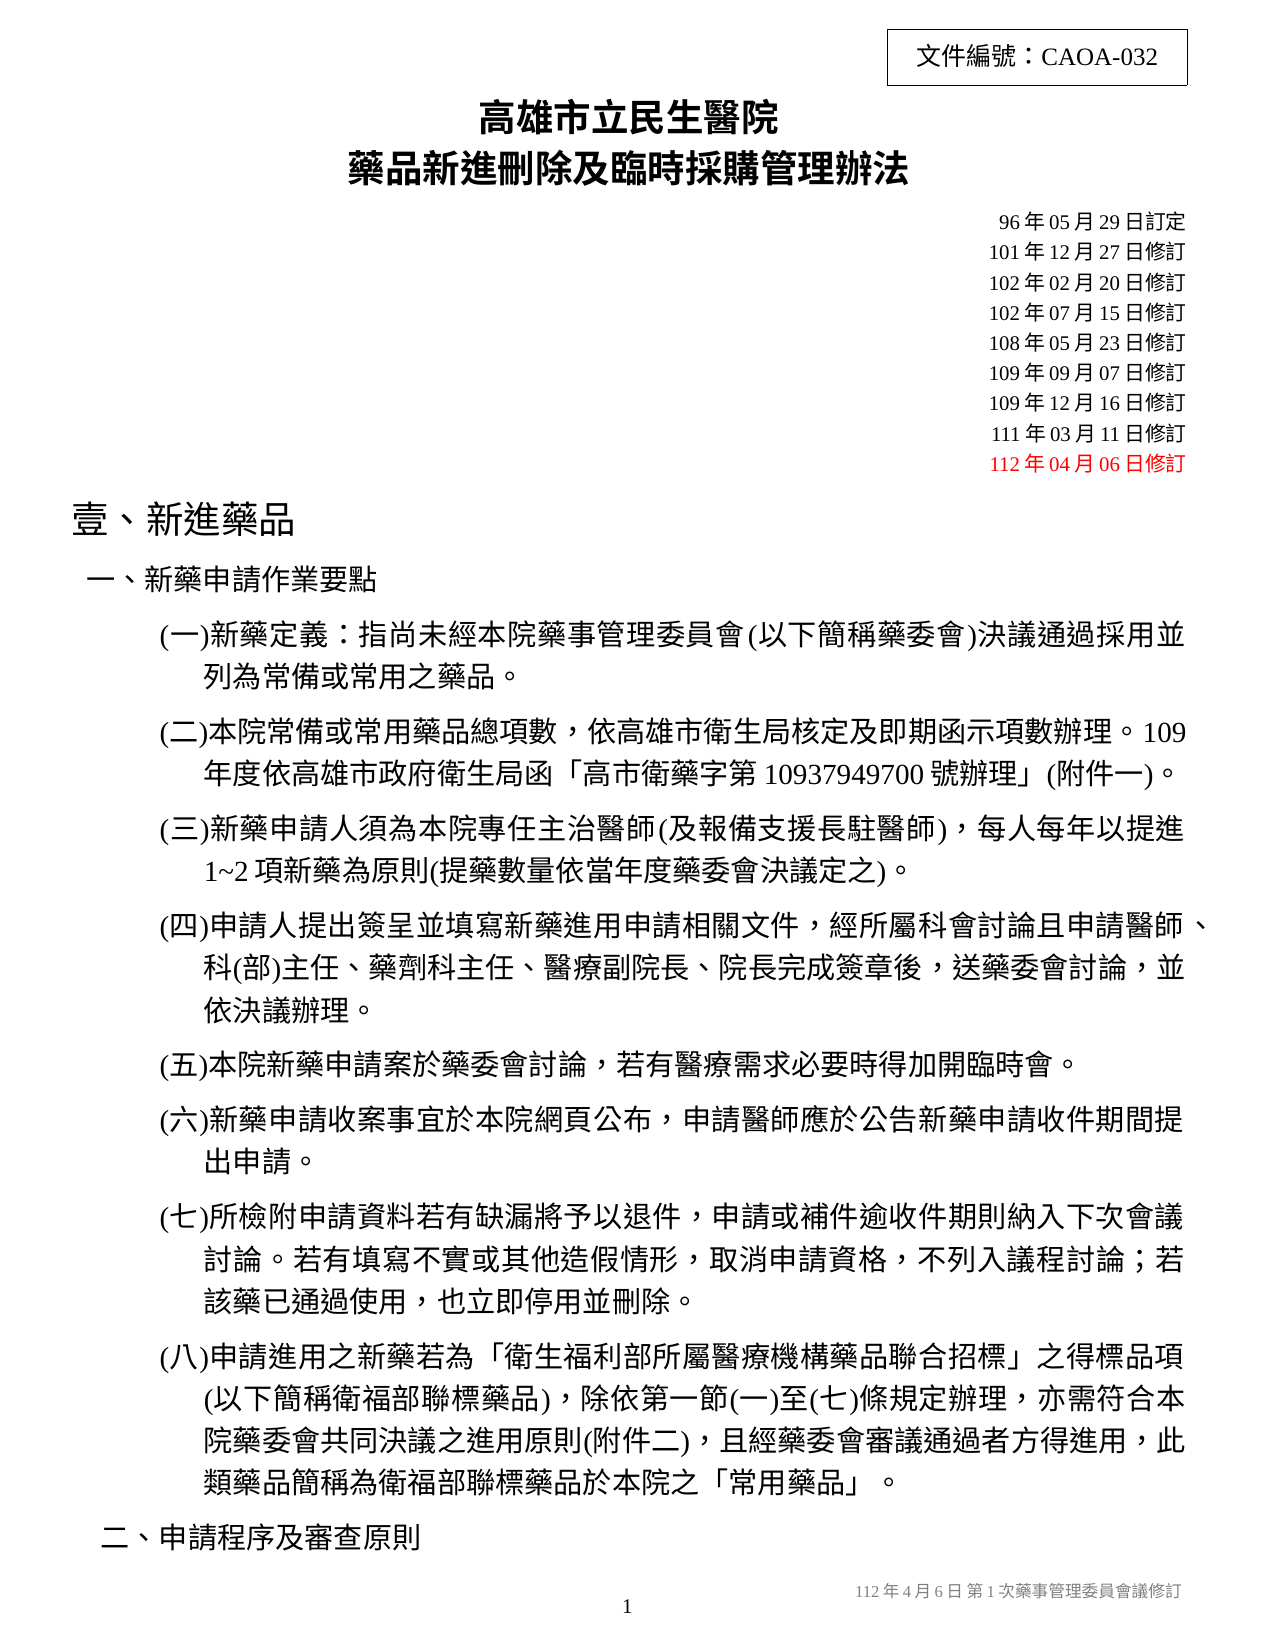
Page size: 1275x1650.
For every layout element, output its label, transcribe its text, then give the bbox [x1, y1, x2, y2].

text 109年12月16日修訂 [149, 387, 1186, 417]
text 一、新藥申請作業要點 [71, 556, 1186, 599]
text 111年03月11日修訂 [149, 417, 1186, 447]
text 文件編號：CAOA-032 [902, 37, 1172, 73]
text 102年07月15日修訂 [149, 296, 1186, 326]
text 藥品新進刪除及臨時採購管理辦法 [71, 138, 1186, 193]
text 112年04月06日修訂 [149, 447, 1186, 477]
text 101年12月27日修訂 [149, 236, 1186, 266]
text (六)新藥申請收案事宜於本院網頁公布，申請醫師應於公告新藥申請收件期間提出申請。 [159, 1097, 1186, 1181]
text (二)本院常備或常用藥品總項數，依高雄市衛生局核定及即期函示項數辦理。109年度依高雄市政府衛生局函「高市衛藥字第10937949700號辦理」(附件一)。 [159, 708, 1186, 793]
text 108年05月23日修訂 [149, 326, 1186, 356]
text (一)新藥定義：指尚未經本院藥事管理委員會(以下簡稱藥委會)決議通過採用並列為常備或常用之藥品。 [159, 611, 1186, 696]
text 二、申請程序及審查原則 [100, 1515, 1186, 1557]
text 102年02月20日修訂 [149, 266, 1186, 296]
text (八)申請進用之新藥若為「衛生福利部所屬醫療機構藥品聯合招標」之得標品項(以下簡稱衛福部聯標藥品)，除依第一節(一)至(七)條規定辦理，亦需符合本院藥委會共同決議之進用原則(附件二)，且經藥委會審議通過者方得進用，此類藥品簡稱為衛福部聯標藥品於本院之「常用藥品」。 [159, 1333, 1186, 1502]
text (三)新藥申請人須為本院專任主治醫師(及報備支援長駐醫師)，每人每年以提進1~2項新藥為原則(提藥數量依當年度藥委會決議定之)。 [159, 805, 1186, 890]
text 96年05月29日訂定 [149, 205, 1186, 236]
text 高雄市立民生醫院 [71, 101, 1186, 138]
text (五)本院新藥申請案於藥委會討論，若有醫療需求必要時得加開臨時會。 [159, 1042, 1186, 1084]
text 壹、新進藥品 [71, 490, 1186, 544]
text (四)申請人提出簽呈並填寫新藥進用申請相關文件，經所屬科會討論且申請醫師、科(部)主任、藥劑科主任、醫療副院長、院長完成簽章後，送藥委會討論，並依決議辦理。 [159, 902, 1186, 1029]
text (七)所檢附申請資料若有缺漏將予以退件，申請或補件逾收件期則納入下次會議討論。若有填寫不實或其他造假情形，取消申請資格，不列入議程討論；若該藥已通過使用，也立即停用並刪除。 [159, 1194, 1186, 1321]
text 109年09月07日修訂 [149, 356, 1186, 387]
